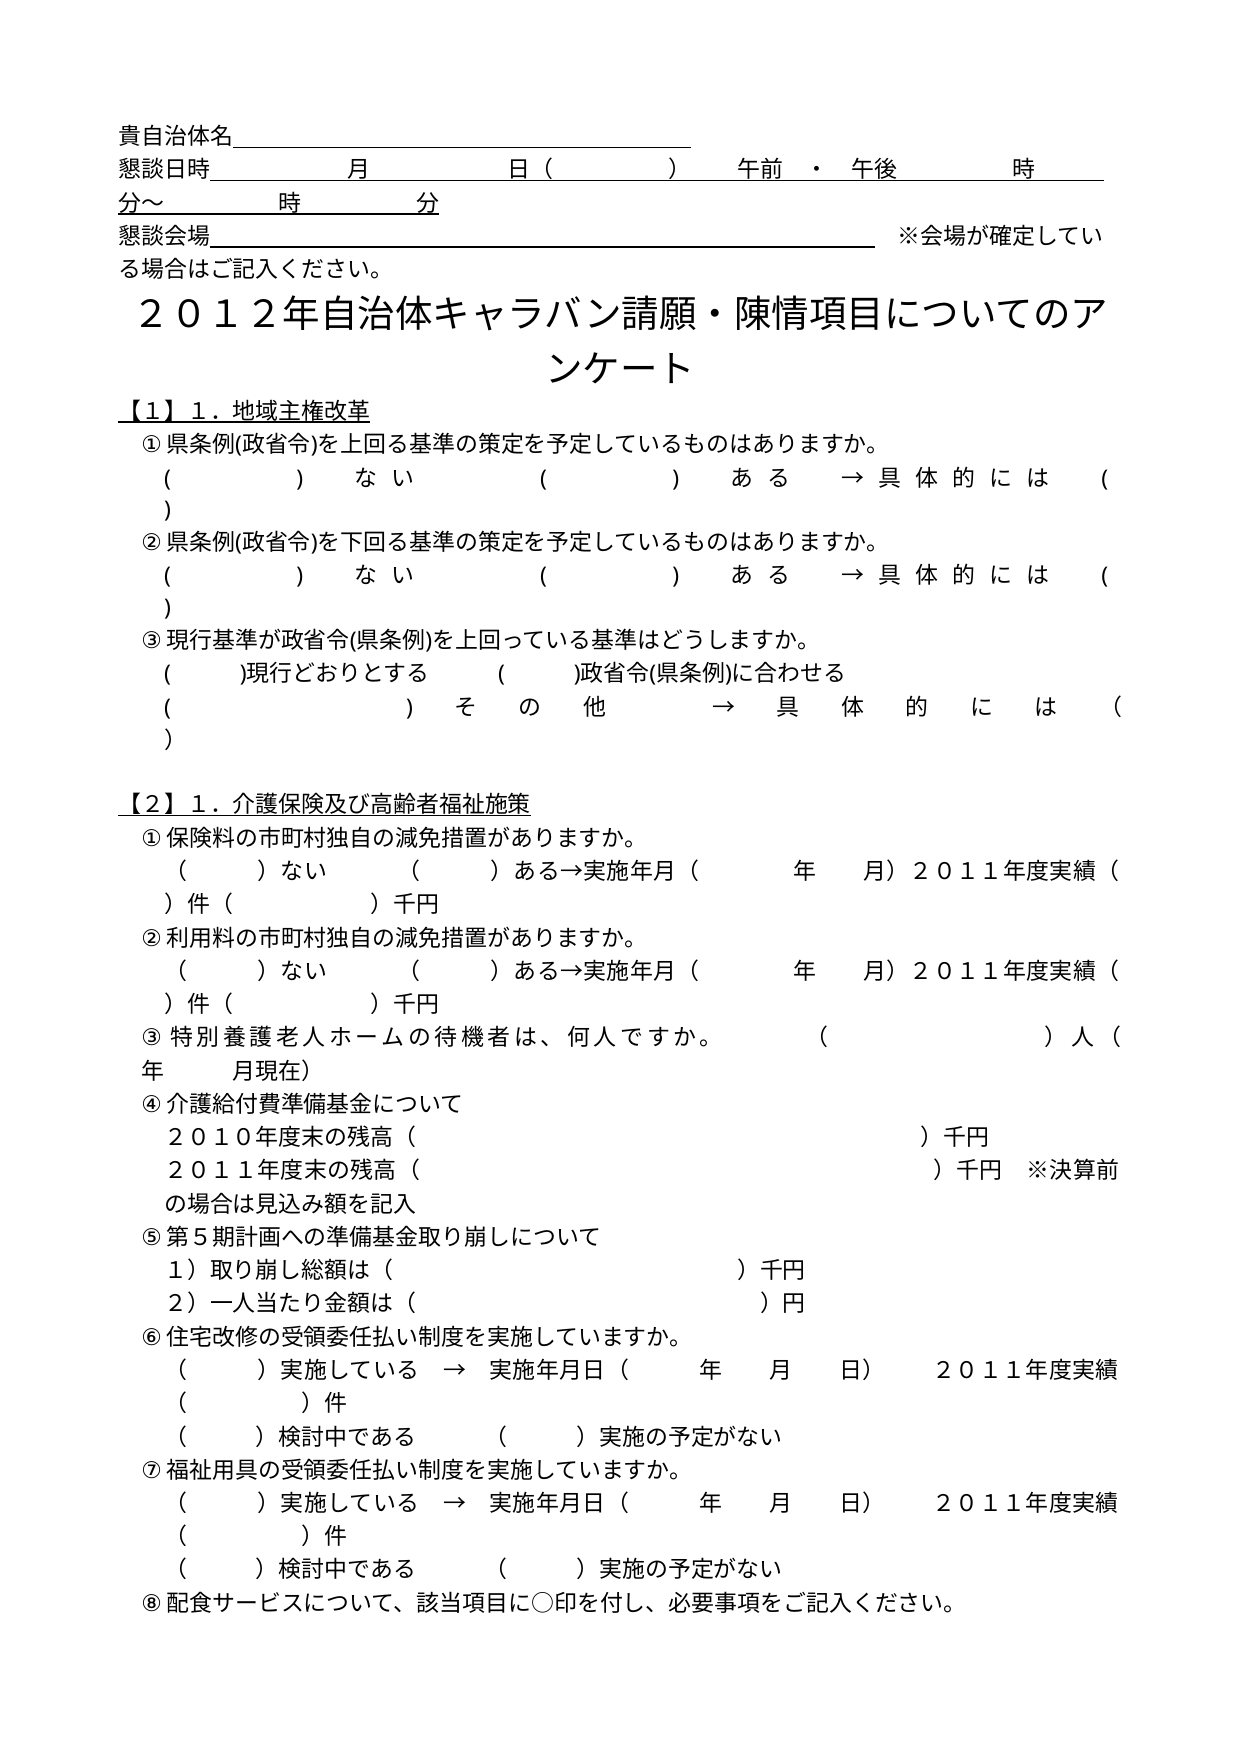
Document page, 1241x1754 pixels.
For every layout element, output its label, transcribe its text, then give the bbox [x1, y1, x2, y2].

text ( ) ない ( ) ある →具体的には ( ) [164, 459, 1122, 524]
text 懇談会場 ※会場が確定している場合はご記入ください。 [118, 218, 1122, 284]
text ②県条例(政省令)を下回る基準の策定を予定しているものはありますか。 [141, 524, 1122, 557]
text 貴自治体名 [118, 118, 1122, 151]
text ②利用料の市町村独自の減免措置がありますか。 [141, 919, 1122, 953]
text （ ）検討中である （ ）実施の予定がない [164, 1418, 1122, 1452]
text ③現行基準が政省令(県条例)を上回っている基準はどうしますか。 [141, 622, 1122, 655]
text ２０１０年度末の残高（ ）千円 [164, 1119, 1122, 1152]
text ④介護給付費準備基金について [141, 1086, 1122, 1119]
text 懇談日時 月 日（ ） 午前 ・ 午後 時 分～ 時 分 [118, 151, 1122, 218]
text ２０１１年度末の残高（ ）千円 ※決算前の場合は見込み額を記入 [164, 1152, 1122, 1219]
text ２）一人当たり金額は（ ）円 [141, 1285, 1122, 1318]
text 【１】１．地域主権改革 [118, 393, 1122, 426]
text ①保険料の市町村独自の減免措置がありますか。 [141, 819, 1122, 853]
text ⑤第５期計画への準備基金取り崩しについて [141, 1219, 1122, 1252]
text １）取り崩し総額は（ ）千円 [141, 1252, 1122, 1285]
text ⑦福祉用具の受領委任払い制度を実施していますか。 [118, 1452, 1122, 1485]
text （ ）実施している → 実施年月日（ 年 月 日） ２０１１年度実績（ ）件 [164, 1352, 1122, 1418]
text ⑧配食サービスについて、該当項目に○印を付し、必要事項をご記入ください。 [118, 1584, 1122, 1618]
text ( )現行どおりとする ( )政省令(県条例)に合わせる [164, 655, 1122, 688]
text ③特別養護老人ホームの待機者は、何人ですか。 （ ）人（ 年 月現在） [141, 1019, 1122, 1086]
text （ ）ない （ ）ある→実施年月（ 年 月）２０１１年度実績（ ）件（ ）千円 [164, 953, 1122, 1019]
text ( )その他 →具体的には（ ） [164, 688, 1122, 755]
text ２０１２年自治体キャラバン請願・陳情項目についてのアンケート [118, 284, 1122, 393]
text ⑥住宅改修の受領委任払い制度を実施していますか。 [118, 1318, 1122, 1352]
text （ ）検討中である （ ）実施の予定がない [164, 1551, 1122, 1584]
text ①県条例(政省令)を上回る基準の策定を予定しているものはありますか。 [141, 426, 1122, 459]
text ( ) ない ( ) ある →具体的には ( ) [164, 557, 1122, 622]
text （ ）実施している → 実施年月日（ 年 月 日） ２０１１年度実績（ ）件 [164, 1485, 1122, 1551]
text （ ）ない （ ）ある→実施年月（ 年 月）２０１１年度実績（ ）件（ ）千円 [164, 853, 1122, 919]
text 【２】１．介護保険及び高齢者福祉施策 [118, 786, 1122, 819]
